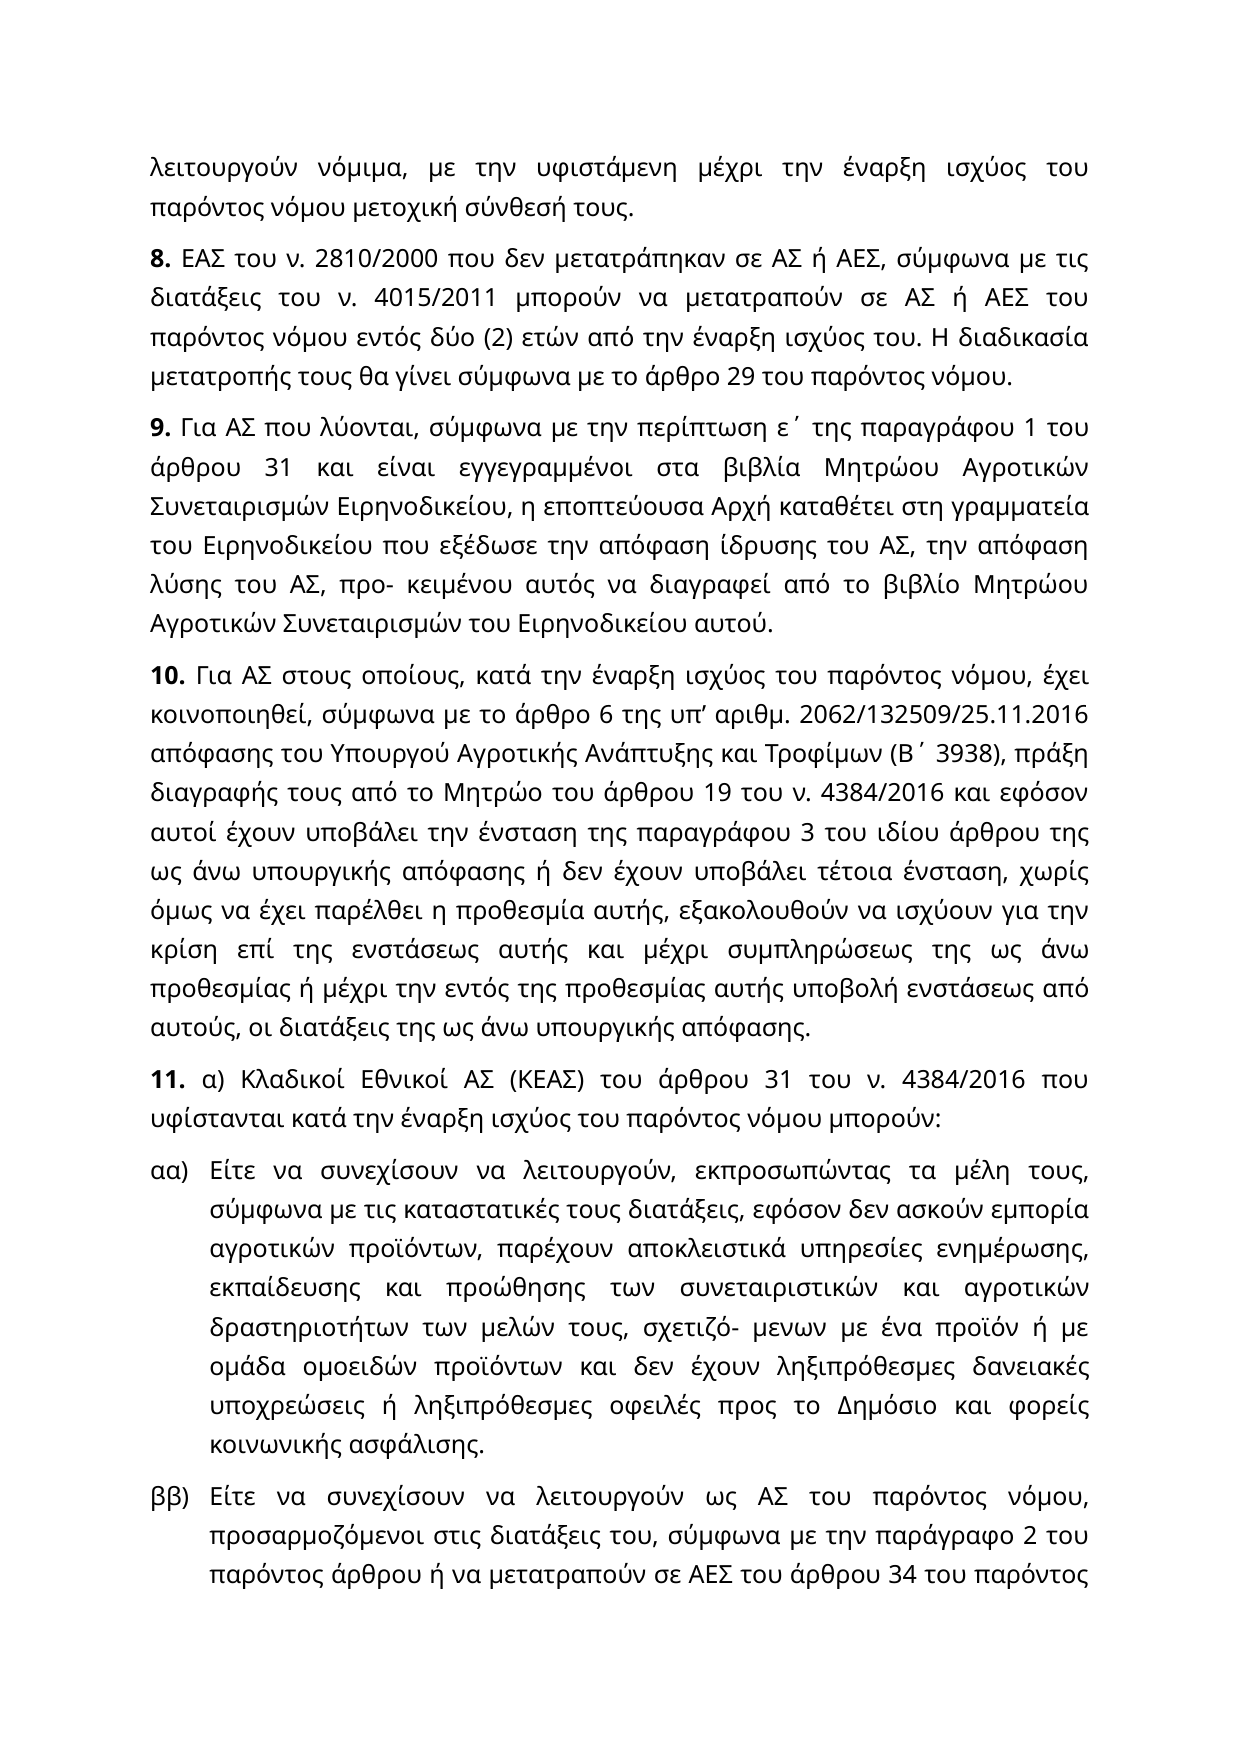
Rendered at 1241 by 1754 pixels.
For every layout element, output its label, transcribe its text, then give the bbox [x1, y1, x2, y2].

list ββ) Είτε να συνεχίσουν να λειτουργούν ως ΑΣ του παρόντος νόμου, προσαρμοζόμενοι στις διατάξεις του, σύμφωνα με την παράγραφο 2 του παρόντος άρθρου ή να μετατραπούν σε ΑΕΣ του άρθρου 34 του παρόντος [150, 1478, 1090, 1591]
text λειτουργούν νόμιμα, με την υφιστάμενη μέχρι την έναρξη ισχύος του παρόντος νόμου μετοχική σύνθεσή τους. [150, 150, 1090, 223]
text 9. Για ΑΣ που λύονται, σύμφωνα με την περίπτωση ε΄ της παραγράφου 1 του άρθρου 31 και είναι εγγεγραμμένοι στα βιβλία Μητρώου Αγροτικών Συνεταιρισμών Ειρηνοδικείου, η εποπτεύουσα Αρχή καταθέτει στη γραμματεία του Ειρηνοδικείου που εξέδωσε την απόφαση ίδρυσης του ΑΣ, την απόφαση λύσης του ΑΣ, προ- κειμένου αυτός να διαγραφεί από το βιβλίο Μητρώου Αγροτικών Συνεταιρισμών του Ειρηνοδικείου αυτού. [150, 410, 1090, 640]
list αα) Είτε να συνεχίσουν να λειτουργούν, εκπροσωπώντας τα μέλη τους, σύμφωνα με τις καταστατικές τους διατάξεις, εφόσον δεν ασκούν εμπορία αγροτικών προϊόντων, παρέχουν αποκλειστικά υπηρεσίες ενημέρωσης, εκπαίδευσης και προώθησης των συνεταιριστικών και αγροτικών δραστηριοτήτων των μελών τους, σχετιζό- μενων με ένα προϊόν ή με ομάδα ομοειδών προϊόντων και δεν έχουν ληξιπρόθεσμες δανειακές υποχρεώσεις ή ληξιπρόθεσμες οφειλές προς το Δημόσιο και φορείς κοινωνικής ασφάλισης. [150, 1152, 1090, 1461]
text 8. ΕΑΣ του ν. 2810/2000 που δεν μετατράπηκαν σε ΑΣ ή ΑΕΣ, σύμφωνα με τις διατάξεις του ν. 4015/2011 μπορούν να μετατραπούν σε ΑΣ ή ΑΕΣ του παρόντος νόμου εντός δύο (2) ετών από την έναρξη ισχύος του. Η διαδικασία μετατροπής τους θα γίνει σύμφωνα με το άρθρο 29 του παρόντος νόμου. [150, 241, 1090, 392]
text 10. Για ΑΣ στους οποίους, κατά την έναρξη ισχύος του παρόντος νόμου, έχει κοινοποιηθεί, σύμφωνα με το άρθρο 6 της υπ’ αριθμ. 2062/132509/25.11.2016 απόφασης του Υπουργού Αγροτικής Ανάπτυξης και Τροφίμων (Β΄ 3938), πράξη διαγραφής τους από το Μητρώο του άρθρου 19 του ν. 4384/2016 και εφόσον αυτοί έχουν υποβάλει την ένσταση της παραγράφου 3 του ιδίου άρθρου της ως άνω υπουργικής απόφασης ή δεν έχουν υποβάλει τέτοια ένσταση, χωρίς όμως να έχει παρέλθει η προθεσμία αυτής, εξακολουθούν να ισχύουν για την κρίση επί της ενστάσεως αυτής και μέχρι συμπληρώσεως της ως άνω προθεσμίας ή μέχρι την εντός της προθεσμίας αυτής υποβολή ενστάσεως από αυτούς, οι διατάξεις της ως άνω υπουργικής απόφασης. [150, 657, 1090, 1044]
text 11. α) Κλαδικοί Εθνικοί ΑΣ (ΚΕΑΣ) του άρθρου 31 του ν. 4384/2016 που υφίστανται κατά την έναρξη ισχύος του παρόντος νόμου μπορούν: [150, 1062, 1090, 1135]
